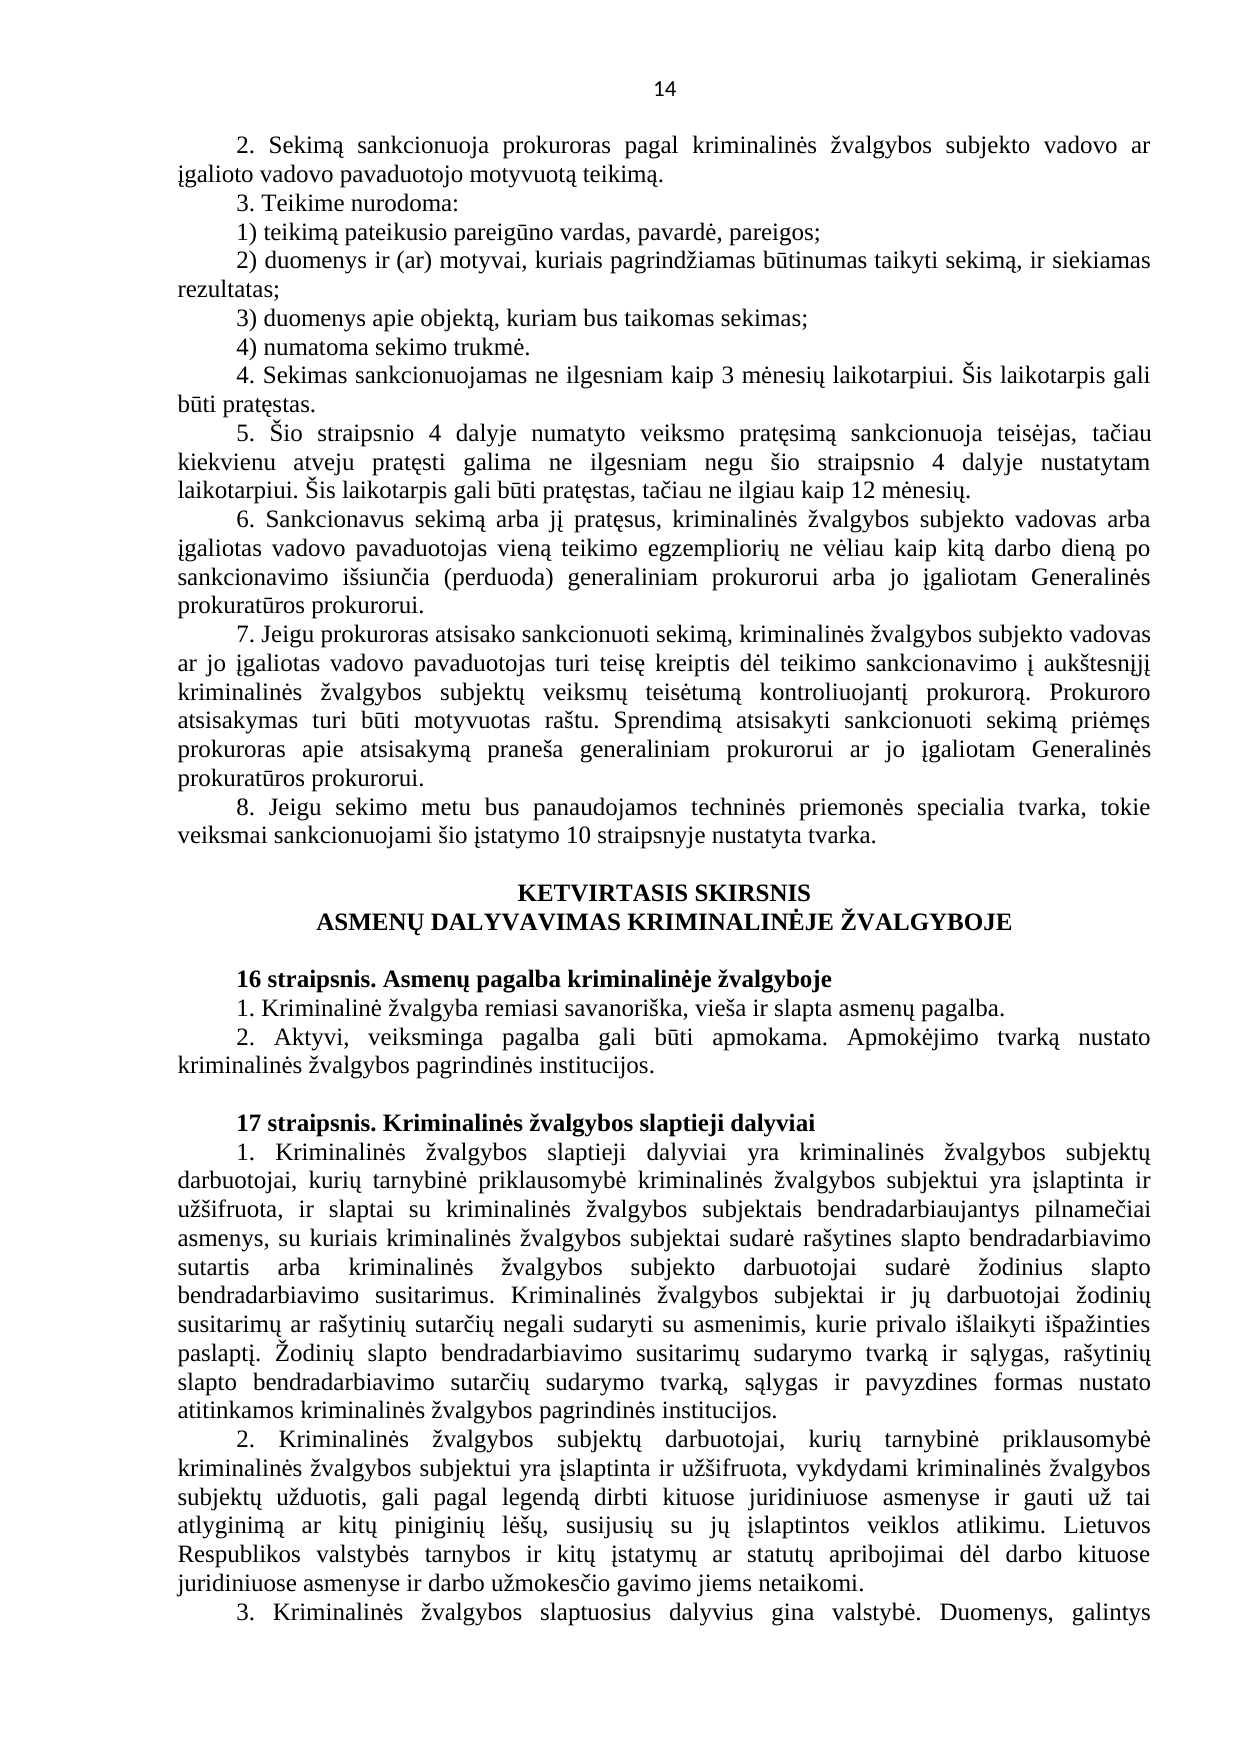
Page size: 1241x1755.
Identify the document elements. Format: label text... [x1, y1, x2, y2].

text 2) duomenys ir (ar) motyvai, kuriais pagrindžiamas būtinumas taikyti sekimą, ir siekiamas rezultatas; [177, 246, 1152, 303]
text 3) duomenys apie objektą, kuriam bus taikomas sekimas; [177, 303, 1152, 332]
text 3. Teikime nurodoma: [177, 188, 1152, 217]
text 4) numatoma sekimo trukmė. [177, 332, 1152, 361]
text 6. Sankcionavus sekimą arba jį pratęsus, kriminalinės žvalgybos subjekto vadovas arba įgaliotas vadovo pavaduotojas vieną teikimo egzempliorių ne vėliau kaip kitą darbo dieną po sankcionavimo išsiunčia (perduoda) generaliniam prokurorui arba jo įgaliotam Generalinės prokuratūros prokurorui. [177, 504, 1152, 619]
text 4. Sekimas sankcionuojamas ne ilgesniam kaip 3 mėnesių laikotarpiui. Šis laikotarpis gali būti pratęstas. [177, 361, 1152, 418]
text 1. Kriminalinė žvalgyba remiasi savanoriška, vieša ir slapta asmenų pagalba. [177, 993, 1152, 1022]
text 2. Aktyvi, veiksminga pagalba gali būti apmokama. Apmokėjimo tvarką nustato kriminalinės žvalgybos pagrindinės institucijos. [177, 1022, 1152, 1079]
text 17 straipsnis. Kriminalinės žvalgybos slaptieji dalyviai [177, 1108, 1152, 1137]
text 5. Šio straipsnio 4 dalyje numatyto veiksmo pratęsimą sankcionuoja teisėjas, tačiau kiekvienu atveju pratęsti galima ne ilgesniam negu šio straipsnio 4 dalyje nustatytam laikotarpiui. Šis laikotarpis gali būti pratęstas, tačiau ne ilgiau kaip 12 mėnesių. [177, 418, 1152, 504]
text 3. Kriminalinės žvalgybos slaptuosius dalyvius gina valstybė. Duomenys, galintys [177, 1597, 1152, 1626]
text 2. Sekimą sankcionuoja prokuroras pagal kriminalinės žvalgybos subjekto vadovo ar įgalioto vadovo pavaduotojo motyvuotą teikimą. [177, 131, 1152, 188]
text 1) teikimą pateikusio pareigūno vardas, pavardė, pareigos; [177, 217, 1152, 246]
text KETVIRTASIS SKIRSNIS [177, 878, 1152, 907]
text 7. Jeigu prokuroras atsisako sankcionuoti sekimą, kriminalinės žvalgybos subjekto vadovas ar jo įgaliotas vadovo pavaduotojas turi teisę kreiptis dėl teikimo sankcionavimo į aukštesnįjį kriminalinės žvalgybos subjektų veiksmų teisėtumą kontroliuojantį prokurorą. Prokuroro atsisakymas turi būti motyvuotas raštu. Sprendimą atsisakyti sankcionuoti sekimą priėmęs prokuroras apie atsisakymą praneša generaliniam prokurorui ar jo įgaliotam Generalinės prokuratūros prokurorui. [177, 619, 1152, 792]
text 16 straipsnis. Asmenų pagalba kriminalinėje žvalgyboje [177, 964, 1152, 993]
text 1. Kriminalinės žvalgybos slaptieji dalyviai yra kriminalinės žvalgybos subjektų darbuotojai, kurių tarnybinė priklausomybė kriminalinės žvalgybos subjektui yra įslaptinta ir užšifruota, ir slaptai su kriminalinės žvalgybos subjektais bendradarbiaujantys pilnamečiai asmenys, su kuriais kriminalinės žvalgybos subjektai sudarė rašytines slapto bendradarbiavimo sutartis arba kriminalinės žvalgybos subjekto darbuotojai sudarė žodinius slapto bendradarbiavimo susitarimus. Kriminalinės žvalgybos subjektai ir jų darbuotojai žodinių susitarimų ar rašytinių sutarčių negali sudaryti su asmenimis, kurie privalo išlaikyti išpažinties paslaptį. Žodinių slapto bendradarbiavimo susitarimų sudarymo tvarką ir sąlygas, rašytinių slapto bendradarbiavimo sutarčių sudarymo tvarką, sąlygas ir pavyzdines formas nustato atitinkamos kriminalinės žvalgybos pagrindinės institucijos. [177, 1137, 1152, 1424]
text 8. Jeigu sekimo metu bus panaudojamos techninės priemonės specialia tvarka, tokie veiksmai sankcionuojami šio įstatymo 10 straipsnyje nustatyta tvarka. [177, 792, 1152, 849]
text 2. Kriminalinės žvalgybos subjektų darbuotojai, kurių tarnybinė priklausomybė kriminalinės žvalgybos subjektui yra įslaptinta ir užšifruota, vykdydami kriminalinės žvalgybos subjektų užduotis, gali pagal legendą dirbti kituose juridiniuose asmenyse ir gauti už tai atlyginimą ar kitų piniginių lėšų, susijusių su jų įslaptintos veiklos atlikimu. Lietuvos Respublikos valstybės tarnybos ir kitų įstatymų ar statutų apribojimai dėl darbo kituose juridiniuose asmenyse ir darbo užmokesčio gavimo jiems netaikomi. [177, 1424, 1152, 1597]
text ASMENŲ DALYVAVIMAS KRIMINALINĖJE ŽVALGYBOJE [177, 907, 1152, 936]
